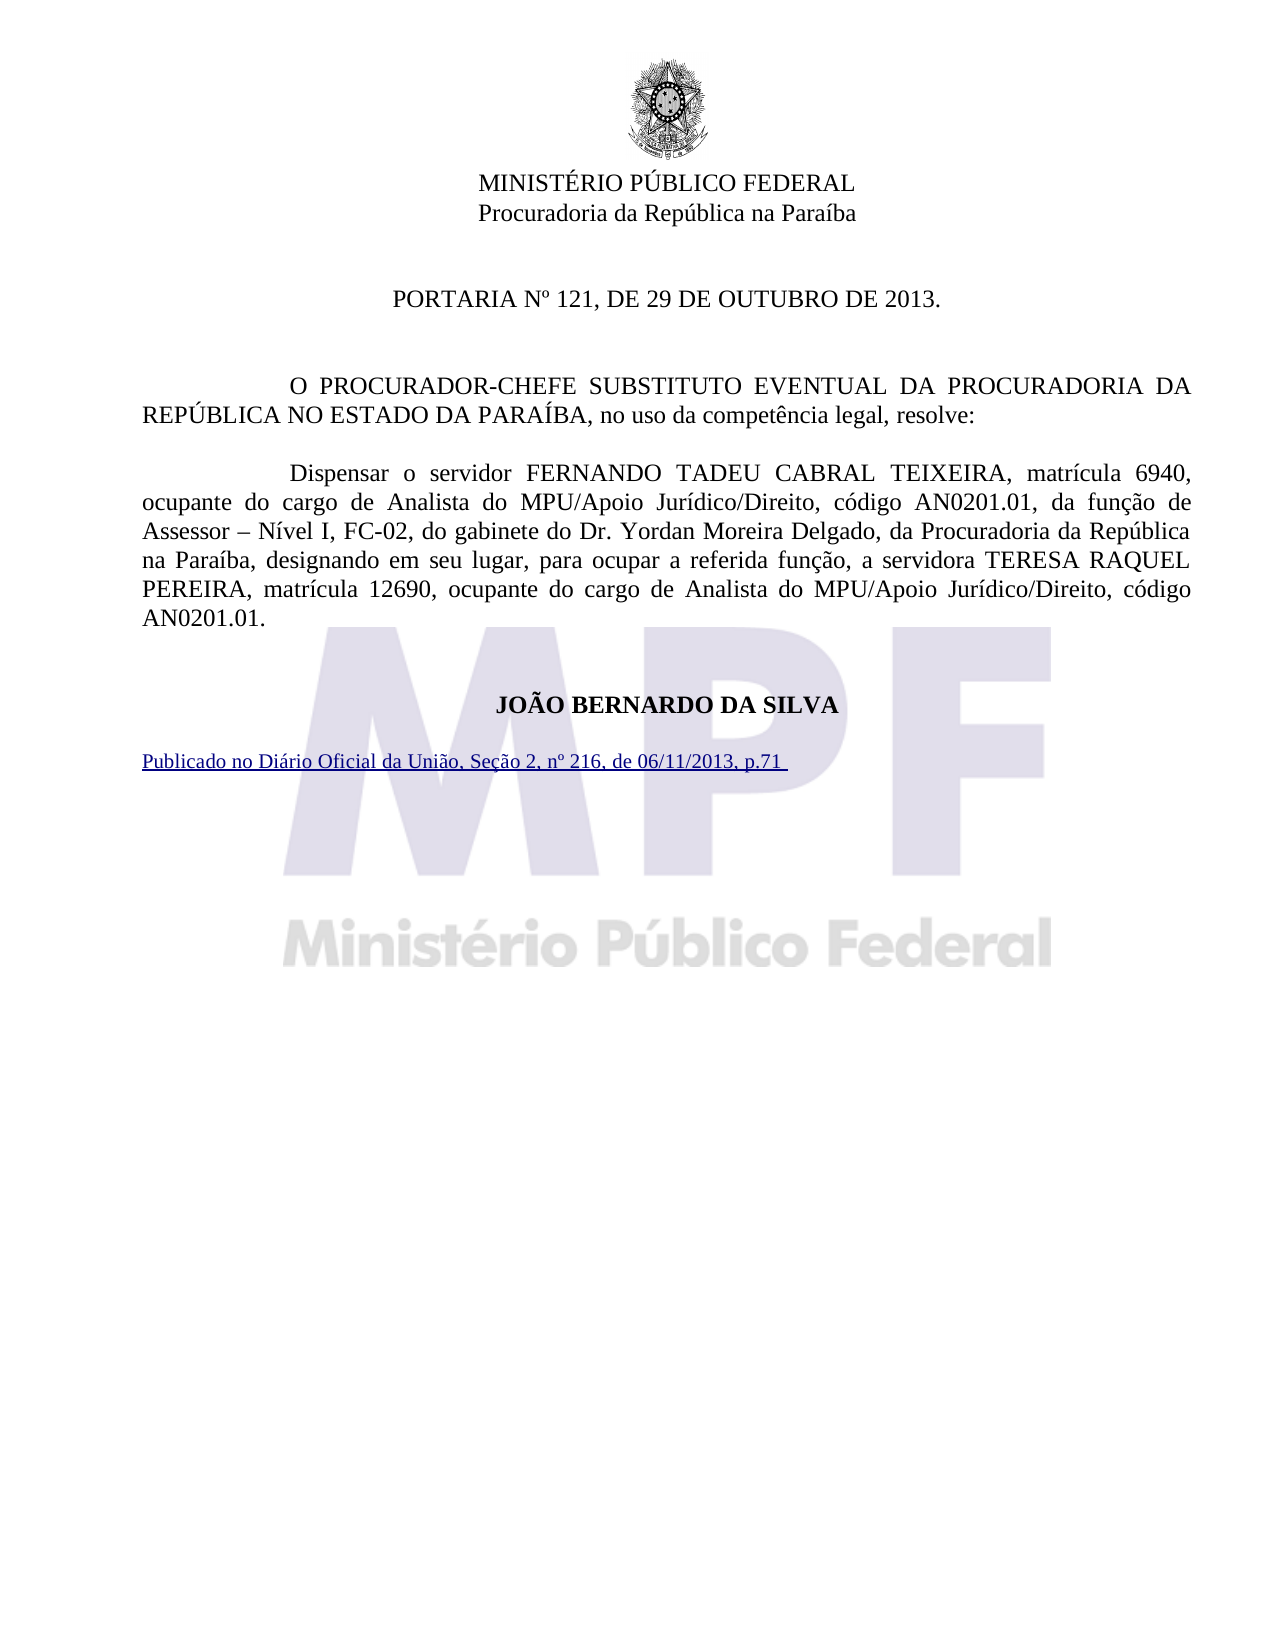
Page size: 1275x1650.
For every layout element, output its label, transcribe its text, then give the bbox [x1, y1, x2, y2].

text JOÃO BERNARDO DA SILVA [142, 690, 1192, 719]
text O PROCURADOR-CHEFE SUBSTITUTO EVENTUAL DA PROCURADORIA DA REPÚBLICA NO ESTADO DA PARAÍBA, no uso da competência legal, resolve: [142, 371, 1192, 429]
picture [625, 52, 709, 160]
picture [283, 719, 1051, 748]
text Procuradoria da República na Paraíba [142, 197, 1192, 226]
text MINISTÉRIO PÚBLICO FEDERAL [142, 168, 1192, 197]
picture [283, 632, 1051, 690]
picture [283, 773, 1051, 967]
text Publicado no Diário Oficial da União, Seção 2, nº 216, de 06/11/2013, p.71 [142, 748, 1192, 773]
text PORTARIA Nº 121, DE 29 DE OUTUBRO DE 2013. [142, 283, 1192, 313]
text Dispensar o servidor FERNANDO TADEU CABRAL TEIXEIRA, matrícula 6940, ocupante do cargo de Analista do MPU/Apoio Jurídico/Direito, código AN0201.01, da função de Assessor – Nível I, FC-02, do gabinete do Dr. Yordan Moreira Delgado, da Procuradoria da República na Paraíba, designando em seu lugar, para ocupar a referida função, a servidora TERESA RAQUEL PEREIRA, matrícula 12690, ocupante do cargo de Analista do MPU/Apoio Jurídico/Direito, código AN0201.01. [142, 458, 1192, 632]
